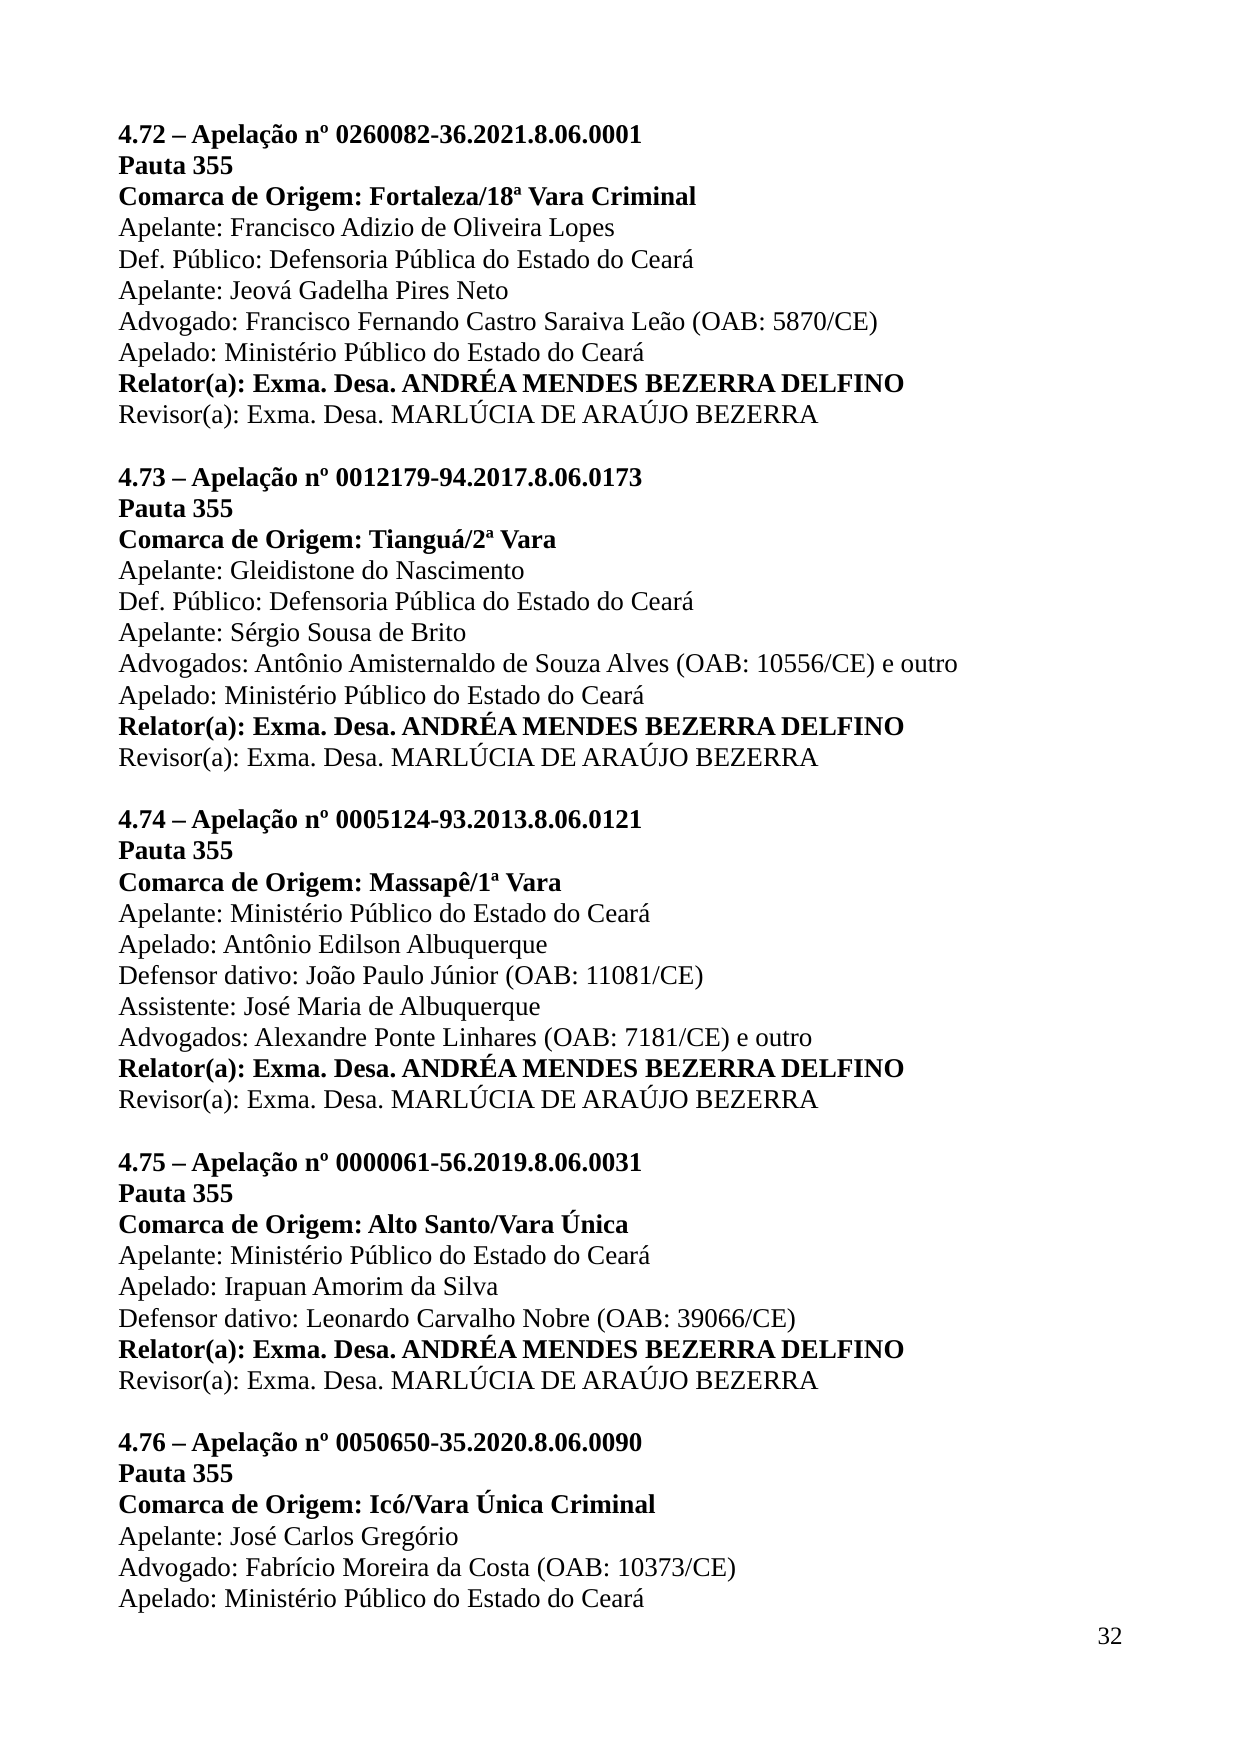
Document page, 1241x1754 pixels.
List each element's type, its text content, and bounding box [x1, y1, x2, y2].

text Revisor(a): Exma. Desa. MARLÚCIA DE ARAÚJO BEZERRA [118, 1084, 1122, 1115]
text Assistente: José Maria de Albuquerque [118, 990, 1122, 1021]
text Apelante: Ministério Público do Estado do Ceará [118, 897, 1122, 928]
text Pauta 355 [118, 149, 1122, 180]
text Revisor(a): Exma. Desa. MARLÚCIA DE ARAÚJO BEZERRA [118, 398, 1122, 429]
text Revisor(a): Exma. Desa. MARLÚCIA DE ARAÚJO BEZERRA [118, 741, 1122, 772]
text 4.72 – Apelação nº 0260082-36.2021.8.06.0001 [118, 118, 1122, 149]
text Comarca de Origem: Alto Santo/Vara Única [118, 1208, 1122, 1239]
text Apelado: Ministério Público do Estado do Ceará [118, 336, 1122, 367]
text Defensor dativo: João Paulo Júnior (OAB: 11081/CE) [118, 959, 1122, 990]
text Defensor dativo: Leonardo Carvalho Nobre (OAB: 39066/CE) [118, 1302, 1122, 1333]
text Apelado: Ministério Público do Estado do Ceará [118, 1582, 1122, 1613]
text Apelado: Antônio Edilson Albuquerque [118, 928, 1122, 959]
text 4.73 – Apelação nº 0012179-94.2017.8.06.0173 [118, 461, 1122, 492]
text Revisor(a): Exma. Desa. MARLÚCIA DE ARAÚJO BEZERRA [118, 1364, 1122, 1395]
text Apelante: Ministério Público do Estado do Ceará [118, 1239, 1122, 1271]
text Comarca de Origem: Fortaleza/18ª Vara Criminal [118, 180, 1122, 212]
text Pauta 355 [118, 834, 1122, 866]
text Relator(a): Exma. Desa. ANDRÉA MENDES BEZERRA DELFINO [118, 1333, 1122, 1364]
text Apelante: Gleidistone do Nascimento [118, 554, 1122, 585]
text Apelante: Sérgio Sousa de Brito [118, 616, 1122, 648]
text 4.75 – Apelação nº 0000061-56.2019.8.06.0031 [118, 1146, 1122, 1177]
text Relator(a): Exma. Desa. ANDRÉA MENDES BEZERRA DELFINO [118, 367, 1122, 398]
text Apelante: Francisco Adizio de Oliveira Lopes [118, 212, 1122, 243]
text Def. Público: Defensoria Pública do Estado do Ceará [118, 243, 1122, 274]
text Pauta 355 [118, 492, 1122, 523]
text Relator(a): Exma. Desa. ANDRÉA MENDES BEZERRA DELFINO [118, 710, 1122, 741]
text Apelante: José Carlos Gregório [118, 1520, 1122, 1551]
text Advogado: Francisco Fernando Castro Saraiva Leão (OAB: 5870/CE) [118, 305, 1122, 336]
text Apelado: Irapuan Amorim da Silva [118, 1271, 1122, 1302]
text Comarca de Origem: Massapê/1ª Vara [118, 866, 1122, 897]
text 4.74 – Apelação nº 0005124-93.2013.8.06.0121 [118, 803, 1122, 834]
text Comarca de Origem: Tianguá/2ª Vara [118, 523, 1122, 554]
text Comarca de Origem: Icó/Vara Única Criminal [118, 1488, 1122, 1520]
text Pauta 355 [118, 1457, 1122, 1488]
text Advogados: Alexandre Ponte Linhares (OAB: 7181/CE) e outro [118, 1021, 1122, 1052]
text 4.76 – Apelação nº 0050650-35.2020.8.06.0090 [118, 1426, 1122, 1457]
text Def. Público: Defensoria Pública do Estado do Ceará [118, 585, 1122, 616]
text Advogados: Antônio Amisternaldo de Souza Alves (OAB: 10556/CE) e outro [118, 648, 1122, 679]
text Apelante: Jeová Gadelha Pires Neto [118, 274, 1122, 305]
text Pauta 355 [118, 1177, 1122, 1208]
text Apelado: Ministério Público do Estado do Ceará [118, 679, 1122, 710]
text Relator(a): Exma. Desa. ANDRÉA MENDES BEZERRA DELFINO [118, 1052, 1122, 1084]
text Advogado: Fabrício Moreira da Costa (OAB: 10373/CE) [118, 1551, 1122, 1582]
